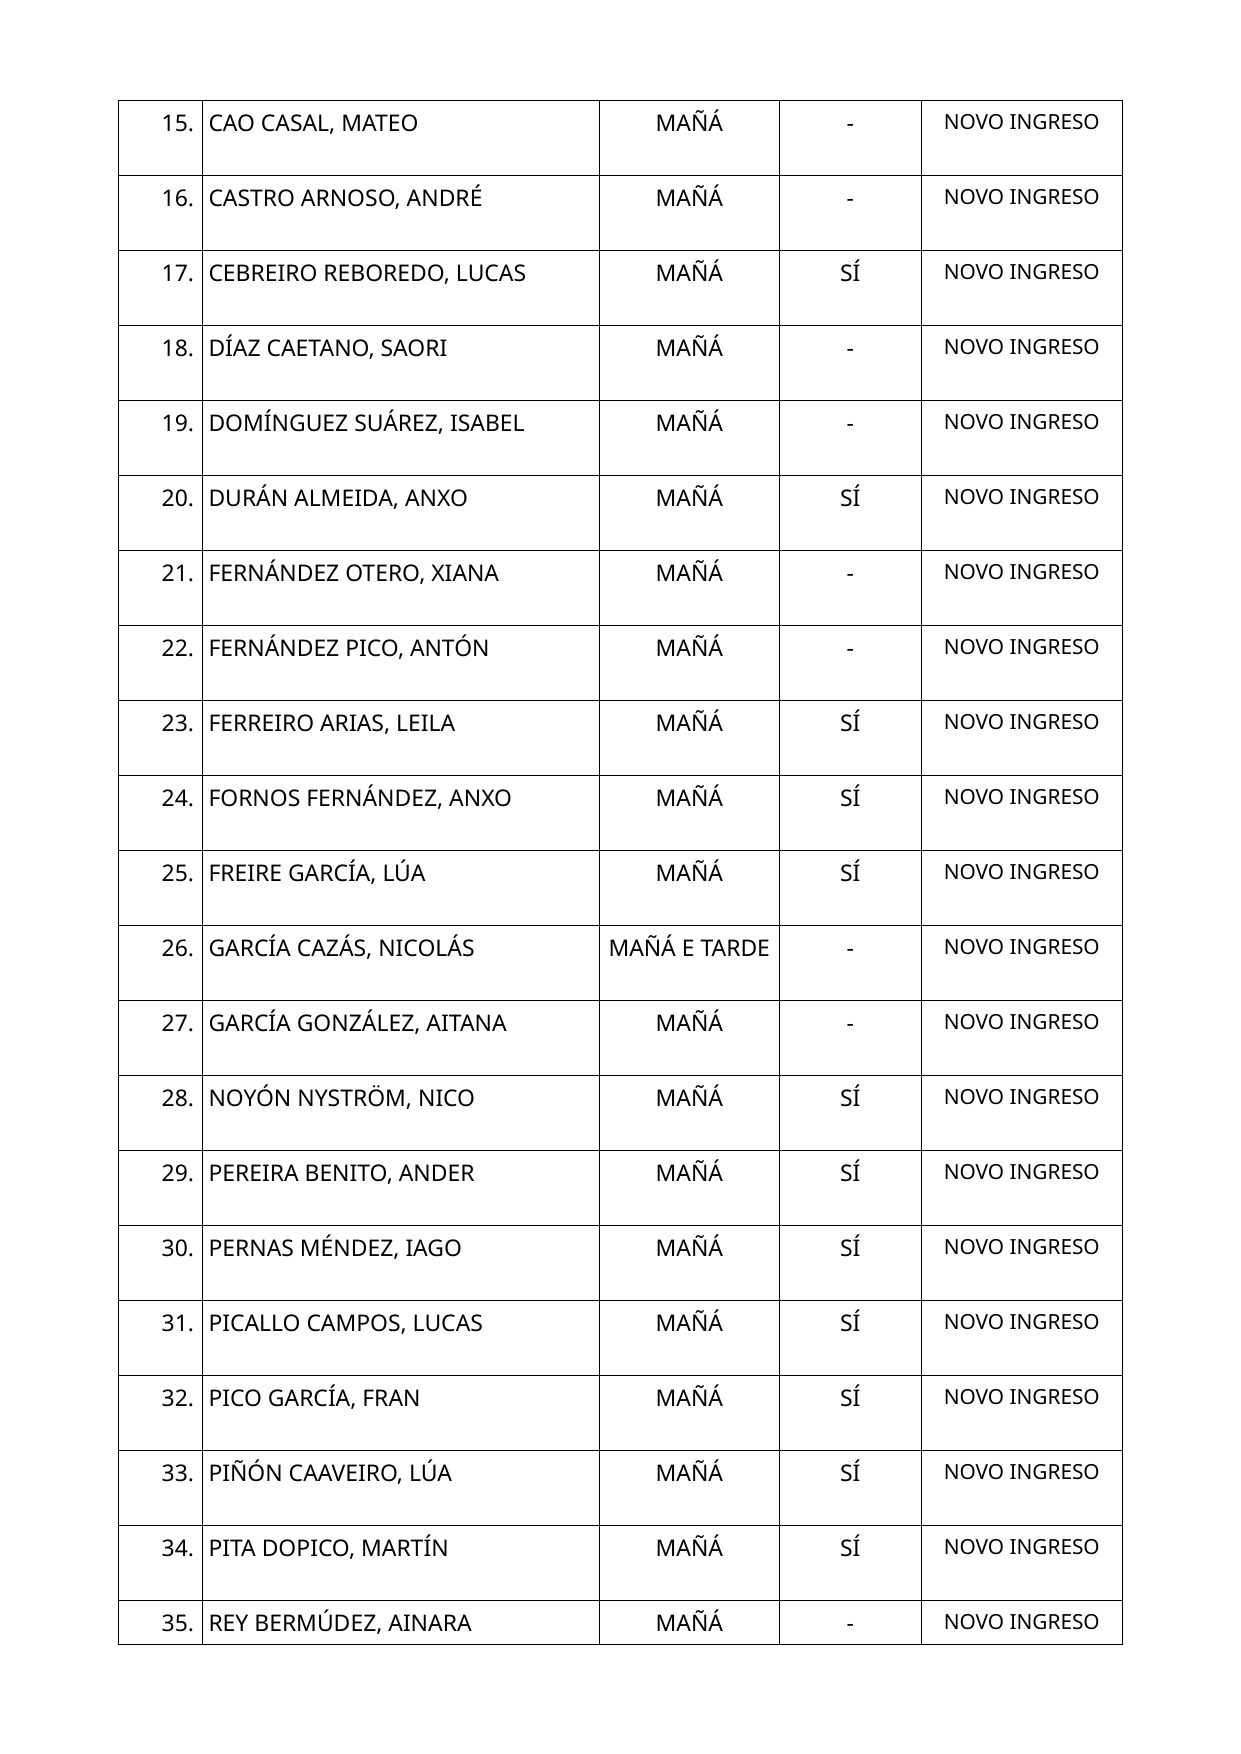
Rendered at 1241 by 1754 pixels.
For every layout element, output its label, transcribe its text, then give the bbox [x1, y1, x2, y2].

table_cell DOMÍNGUEZ SUÁREZ, ISABEL [203, 401, 599, 475]
table_cell SÍ [780, 1226, 921, 1300]
table_cell - [780, 551, 921, 625]
table_cell NOVO INGRESO [922, 551, 1122, 625]
table_cell SÍ [780, 1076, 921, 1150]
table_cell MAÑÁ [600, 326, 779, 400]
table_cell - [780, 101, 921, 175]
table_cell NOVO INGRESO [922, 701, 1122, 775]
table_cell FORNOS FERNÁNDEZ, ANXO [203, 776, 599, 850]
table_cell MAÑÁ [600, 1451, 779, 1525]
table_cell MAÑÁ [600, 251, 779, 325]
table_cell - [780, 626, 921, 700]
table_cell - [780, 1001, 921, 1075]
table_cell NOVO INGRESO [922, 1151, 1122, 1225]
table_cell CAO CASAL, MATEO [203, 101, 599, 175]
table_cell [119, 1001, 202, 1075]
table_cell SÍ [780, 1376, 921, 1450]
table_cell [119, 101, 202, 175]
table_cell MAÑÁ E TARDE [600, 926, 779, 1000]
table_cell GARCÍA CAZÁS, NICOLÁS [203, 926, 599, 1000]
table_cell PEREIRA BENITO, ANDER [203, 1151, 599, 1225]
table_cell [119, 851, 202, 925]
table_cell [119, 1451, 202, 1525]
table_cell NOVO INGRESO [922, 401, 1122, 475]
table_cell [119, 1601, 202, 1644]
table_cell MAÑÁ [600, 476, 779, 550]
table_cell MAÑÁ [600, 401, 779, 475]
table_cell PICALLO CAMPOS, LUCAS [203, 1301, 599, 1375]
table_cell [119, 1151, 202, 1225]
table_cell NOVO INGRESO [922, 1526, 1122, 1600]
table_cell [119, 1376, 202, 1450]
table_cell NOVO INGRESO [922, 926, 1122, 1000]
table_cell SÍ [780, 851, 921, 925]
table_cell SÍ [780, 701, 921, 775]
table_cell NOVO INGRESO [922, 1601, 1122, 1644]
table_cell [119, 1301, 202, 1375]
table_cell SÍ [780, 1151, 921, 1225]
table_cell NOVO INGRESO [922, 1376, 1122, 1450]
table_cell - [780, 326, 921, 400]
table_cell [119, 1076, 202, 1150]
table_cell [119, 176, 202, 250]
table_cell [119, 251, 202, 325]
table_cell MAÑÁ [600, 176, 779, 250]
table_cell MAÑÁ [600, 776, 779, 850]
table_cell NOYÓN NYSTRÖM, NICO [203, 1076, 599, 1150]
table_cell SÍ [780, 476, 921, 550]
table_cell FREIRE GARCÍA, LÚA [203, 851, 599, 925]
table_cell MAÑÁ [600, 1001, 779, 1075]
table_cell NOVO INGRESO [922, 1301, 1122, 1375]
table_cell SÍ [780, 1301, 921, 1375]
table_cell [119, 926, 202, 1000]
table_cell NOVO INGRESO [922, 176, 1122, 250]
table_cell [119, 401, 202, 475]
table_cell [119, 776, 202, 850]
table_cell CEBREIRO REBOREDO, LUCAS [203, 251, 599, 325]
table_cell FERNÁNDEZ OTERO, XIANA [203, 551, 599, 625]
table_cell PICO GARCÍA, FRAN [203, 1376, 599, 1450]
table_cell NOVO INGRESO [922, 626, 1122, 700]
table_cell NOVO INGRESO [922, 251, 1122, 325]
table_cell REY BERMÚDEZ, AINARA [203, 1601, 599, 1644]
table_cell MAÑÁ [600, 1151, 779, 1225]
table_cell DURÁN ALMEIDA, ANXO [203, 476, 599, 550]
table_cell GARCÍA GONZÁLEZ, AITANA [203, 1001, 599, 1075]
table_cell FERREIRO ARIAS, LEILA [203, 701, 599, 775]
table_cell NOVO INGRESO [922, 851, 1122, 925]
table_cell MAÑÁ [600, 701, 779, 775]
table_cell - [780, 401, 921, 475]
table_cell SÍ [780, 776, 921, 850]
table_cell [119, 1226, 202, 1300]
table_cell MAÑÁ [600, 1226, 779, 1300]
table_cell PITA DOPICO, MARTÍN [203, 1526, 599, 1600]
table_cell PIÑÓN CAAVEIRO, LÚA [203, 1451, 599, 1525]
table_cell [119, 626, 202, 700]
table_cell - [780, 926, 921, 1000]
table_cell - [780, 1601, 921, 1644]
table_cell MAÑÁ [600, 851, 779, 925]
table_cell NOVO INGRESO [922, 1076, 1122, 1150]
table_cell SÍ [780, 1526, 921, 1600]
table_cell SÍ [780, 251, 921, 325]
table_cell [119, 551, 202, 625]
table_cell [119, 701, 202, 775]
table_cell NOVO INGRESO [922, 1001, 1122, 1075]
table_cell CASTRO ARNOSO, ANDRÉ [203, 176, 599, 250]
table_cell NOVO INGRESO [922, 1451, 1122, 1525]
table_cell MAÑÁ [600, 1301, 779, 1375]
table_cell NOVO INGRESO [922, 476, 1122, 550]
table_cell NOVO INGRESO [922, 776, 1122, 850]
table_cell - [780, 176, 921, 250]
table_cell NOVO INGRESO [922, 326, 1122, 400]
table_cell PERNAS MÉNDEZ, IAGO [203, 1226, 599, 1300]
table_cell MAÑÁ [600, 551, 779, 625]
table_cell SÍ [780, 1451, 921, 1525]
table_cell MAÑÁ [600, 1076, 779, 1150]
table_cell MAÑÁ [600, 1526, 779, 1600]
table_cell MAÑÁ [600, 1601, 779, 1644]
table_cell DÍAZ CAETANO, SAORI [203, 326, 599, 400]
table_cell [119, 1526, 202, 1600]
table_cell MAÑÁ [600, 1376, 779, 1450]
table_cell MAÑÁ [600, 101, 779, 175]
table_cell [119, 476, 202, 550]
table_cell NOVO INGRESO [922, 101, 1122, 175]
table_cell [119, 326, 202, 400]
table_cell FERNÁNDEZ PICO, ANTÓN [203, 626, 599, 700]
table_cell NOVO INGRESO [922, 1226, 1122, 1300]
table_cell MAÑÁ [600, 626, 779, 700]
